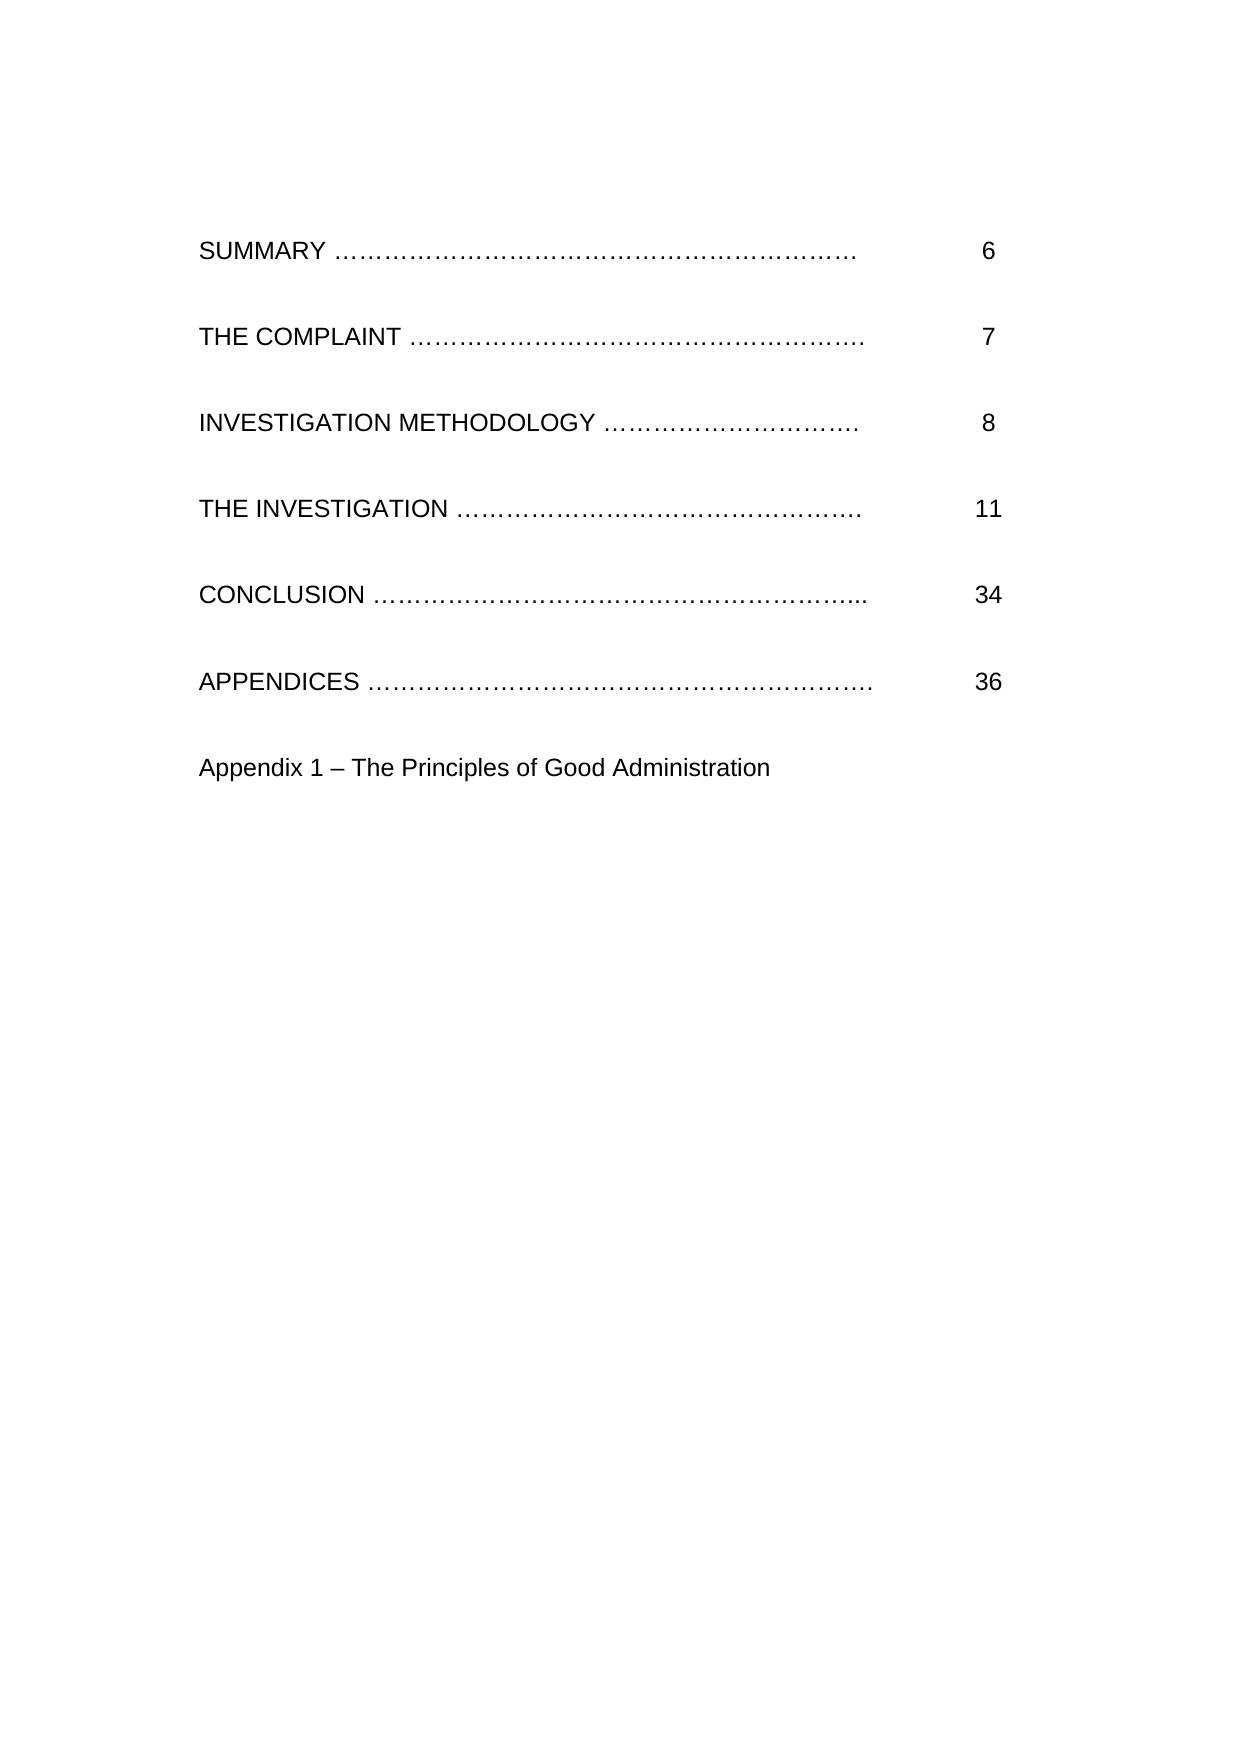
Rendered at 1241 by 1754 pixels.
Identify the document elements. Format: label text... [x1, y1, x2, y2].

table_cell [888, 279, 1089, 322]
table_cell 34 [888, 580, 1089, 623]
table_cell 6 [888, 150, 1089, 279]
table_cell Appendix 1 – The Principles of Good Administration [187, 710, 888, 839]
table_cell 7 [888, 322, 1089, 365]
table_cell [888, 365, 1089, 408]
table_cell SUMMARY ……………………………………………………… [187, 150, 888, 279]
table_cell [888, 538, 1089, 580]
table_cell [888, 624, 1089, 666]
table_cell INVESTIGATION METHODOLOGY …………………………. [187, 408, 888, 451]
table_cell 11 [888, 494, 1089, 537]
table_cell CONCLUSION …………………………………………………... [187, 580, 888, 623]
table_cell [888, 710, 1089, 839]
table_cell [187, 279, 888, 322]
table_cell [187, 624, 888, 666]
table_cell APPENDICES ……………………………………………………. [187, 666, 888, 709]
table_cell THE INVESTIGATION …………………………………………. [187, 494, 888, 537]
table_cell THE COMPLAINT ………………………………………………. [187, 322, 888, 365]
table_cell [888, 451, 1089, 494]
table_cell 8 [888, 408, 1089, 451]
table_cell [187, 365, 888, 408]
table_cell [187, 451, 888, 494]
table_cell 36 [888, 666, 1089, 709]
table_cell [187, 538, 888, 580]
